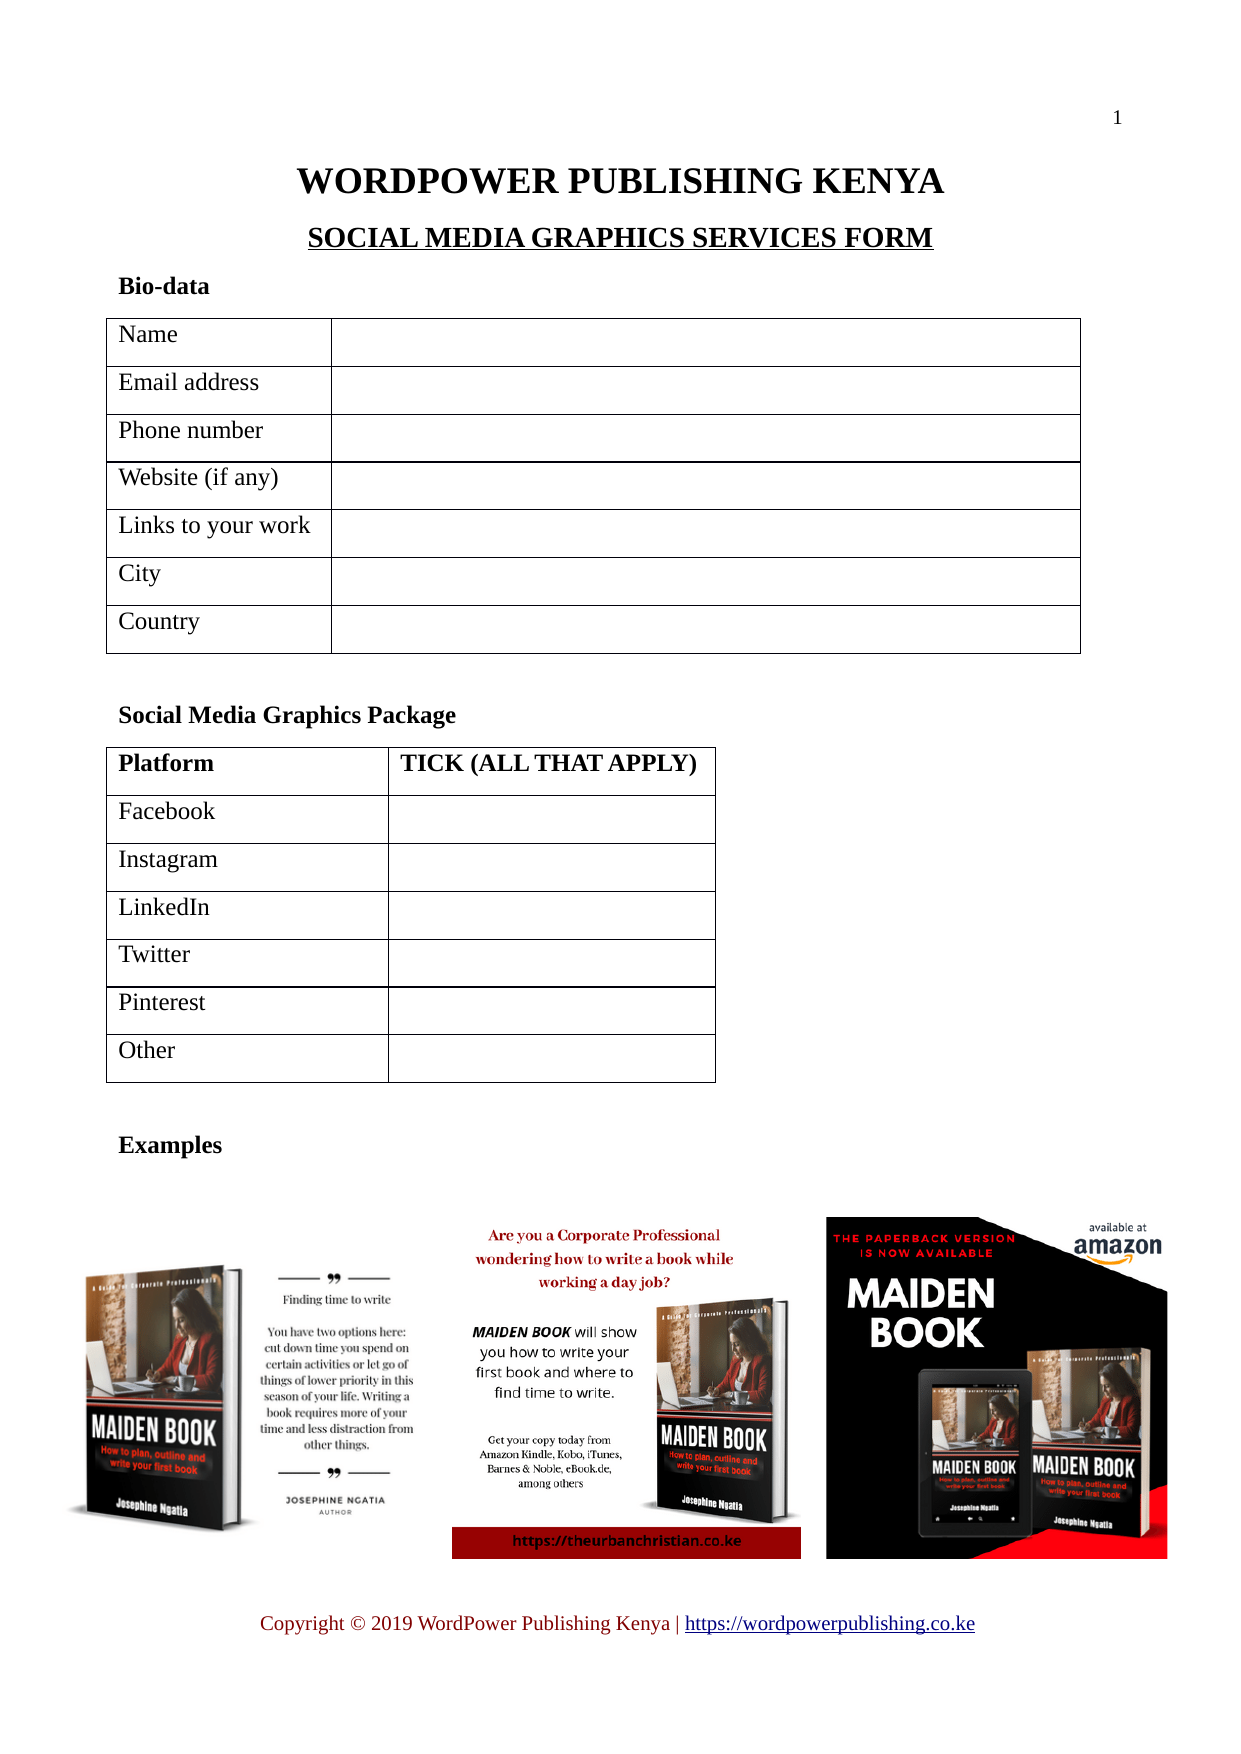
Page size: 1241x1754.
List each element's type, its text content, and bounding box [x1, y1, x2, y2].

table_cell [332, 415, 1080, 461]
table_cell Pinterest [107, 988, 388, 1034]
table_cell [332, 606, 1080, 653]
text Bio-data [118, 271, 1122, 300]
table_cell Facebook [107, 796, 388, 843]
table_cell [389, 940, 715, 986]
table_cell [389, 988, 715, 1034]
text WORDPOWER PUBLISHING KENYA [118, 158, 1122, 202]
picture [52, 1209, 801, 1559]
text SOCIAL MEDIA GRAPHICS SERVICES FORM [118, 220, 1122, 253]
table_cell Instagram [107, 844, 388, 891]
text Examples [118, 1130, 1122, 1158]
table_cell Twitter [107, 940, 388, 986]
table_cell LinkedIn [107, 892, 388, 938]
table_header Platform [107, 748, 388, 795]
table_header TICK (ALL THAT APPLY) [389, 748, 715, 795]
table_cell [332, 510, 1080, 557]
table_cell [389, 892, 715, 938]
table_cell Links to your work [107, 510, 331, 557]
table_cell Country [107, 606, 331, 653]
table_cell City [107, 558, 331, 605]
table_cell [332, 558, 1080, 605]
table_cell [389, 796, 715, 843]
table_cell [332, 367, 1080, 414]
table_header [332, 319, 1080, 366]
table_cell Website (if any) [107, 463, 331, 509]
table_cell Email address [107, 367, 331, 414]
table_header Name [107, 319, 331, 366]
table_cell Phone number [107, 415, 331, 461]
table_cell [389, 1035, 715, 1082]
table_cell [389, 844, 715, 891]
table_cell [332, 463, 1080, 509]
text Social Media Graphics Package [118, 701, 1122, 729]
table_cell Other [107, 1035, 388, 1082]
picture [826, 1217, 1168, 1559]
